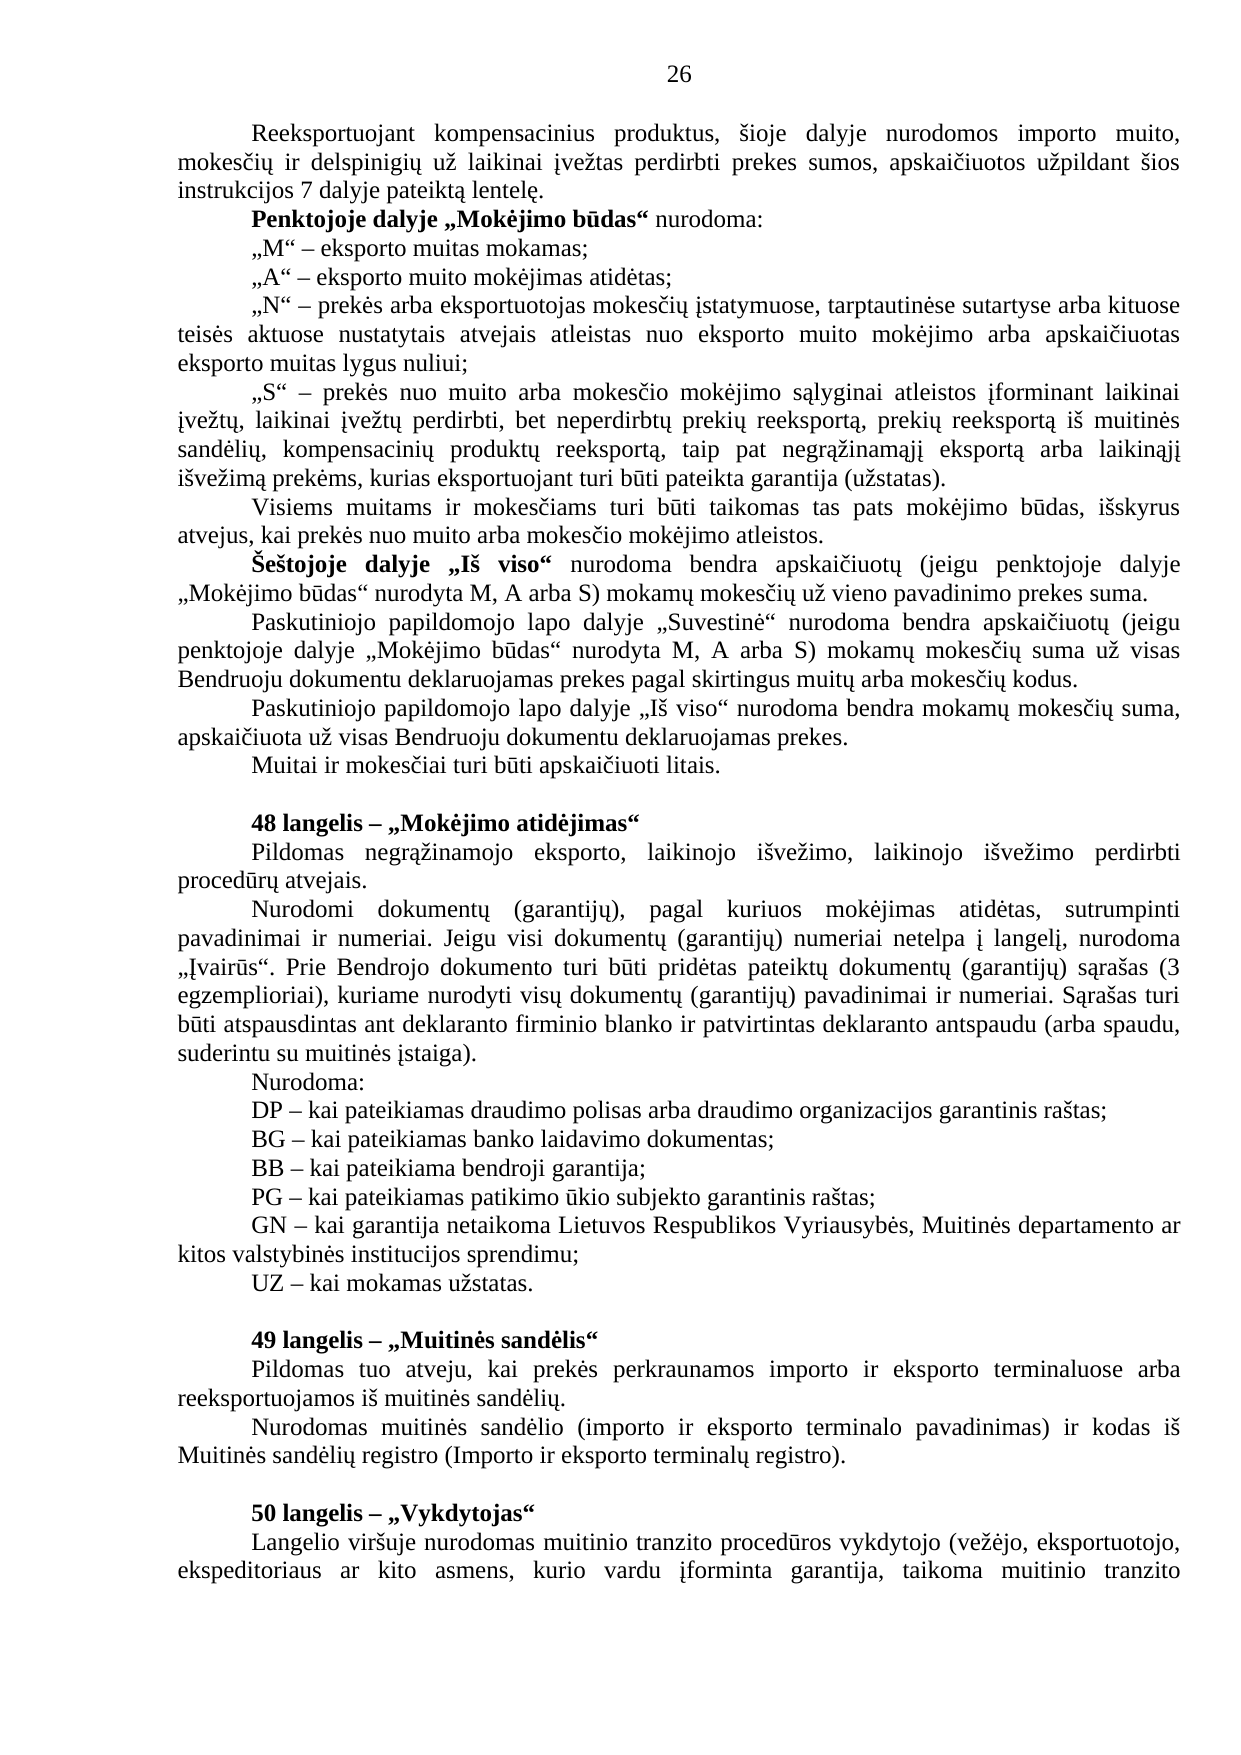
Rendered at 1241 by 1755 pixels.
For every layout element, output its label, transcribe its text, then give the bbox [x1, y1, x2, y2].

text 50 langelis – „Vykdytojas“ [177, 1498, 1181, 1527]
text Muitai ir mokesčiai turi būti apskaičiuoti litais. [177, 751, 1181, 779]
text „N“ – prekės arba eksportuotojas mokesčių įstatymuose, tarptautinėse sutartyse arba kituose teisės aktuose nustatytais atvejais atleistas nuo eksporto muito mokėjimo arba apskaičiuotas eksporto muitas lygus nuliui; [177, 291, 1181, 377]
text Pildomas tuo atveju, kai prekės perkraunamos importo ir eksporto terminaluose arba reeksportuojamos iš muitinės sandėlių. [177, 1354, 1181, 1412]
text BG – kai pateikiamas banko laidavimo dokumentas; [177, 1124, 1181, 1153]
text „A“ – eksporto muito mokėjimas atidėtas; [177, 262, 1181, 291]
text Pildomas negrąžinamojo eksporto, laikinojo išvežimo, laikinojo išvežimo perdirbti procedūrų atvejais. [177, 837, 1181, 894]
text PG – kai pateikiamas patikimo ūkio subjekto garantinis raštas; [177, 1182, 1181, 1211]
text 48 langelis – „Mokėjimo atidėjimas“ [177, 808, 1181, 837]
text „M“ – eksporto muitas mokamas; [177, 233, 1181, 262]
text Šeštojoje dalyje „Iš viso“ nurodoma bendra apskaičiuotų (jeigu penktojoje dalyje „Mokėjimo būdas“ nurodyta M, A arba S) mokamų mokesčių už vieno pavadinimo prekes suma. [177, 549, 1181, 607]
text 49 langelis – „Muitinės sandėlis“ [177, 1326, 1181, 1354]
text Paskutiniojo papildomojo lapo dalyje „Iš viso“ nurodoma bendra mokamų mokesčių suma, apskaičiuota už visas Bendruoju dokumentu deklaruojamas prekes. [177, 693, 1181, 751]
text UZ – kai mokamas užstatas. [177, 1268, 1181, 1297]
text Nurodomi dokumentų (garantijų), pagal kuriuos mokėjimas atidėtas, sutrumpinti pavadinimai ir numeriai. Jeigu visi dokumentų (garantijų) numeriai netelpa į langelį, nurodoma „Įvairūs“. Prie Bendrojo dokumento turi būti pridėtas pateiktų dokumentų (garantijų) sąrašas (3 egzemplioriai), kuriame nurodyti visų dokumentų (garantijų) pavadinimai ir numeriai. Sąrašas turi būti atspausdintas ant deklaranto firminio blanko ir patvirtintas deklaranto antspaudu (arba spaudu, suderintu su muitinės įstaiga). [177, 894, 1181, 1067]
text Reeksportuojant kompensacinius produktus, šioje dalyje nurodomos importo muito, mokesčių ir delspinigių už laikinai įvežtas perdirbti prekes sumos, apskaičiuotos užpildant šios instrukcijos 7 dalyje pateiktą lentelę. [177, 118, 1181, 204]
text Nurodomas muitinės sandėlio (importo ir eksporto terminalo pavadinimas) ir kodas iš Muitinės sandėlių registro (Importo ir eksporto terminalų registro). [177, 1412, 1181, 1469]
text Penktojoje dalyje „Mokėjimo būdas“ nurodoma: [177, 204, 1181, 233]
text Nurodoma: [177, 1067, 1181, 1096]
text GN – kai garantija netaikoma Lietuvos Respublikos Vyriausybės, Muitinės departamento ar kitos valstybinės institucijos sprendimu; [177, 1211, 1181, 1268]
text Paskutiniojo papildomojo lapo dalyje „Suvestinė“ nurodoma bendra apskaičiuotų (jeigu penktojoje dalyje „Mokėjimo būdas“ nurodyta M, A arba S) mokamų mokesčių suma už visas Bendruoju dokumentu deklaruojamas prekes pagal skirtingus muitų arba mokesčių kodus. [177, 607, 1181, 693]
text DP – kai pateikiamas draudimo polisas arba draudimo organizacijos garantinis raštas; [177, 1096, 1181, 1124]
text „S“ – prekės nuo muito arba mokesčio mokėjimo sąlyginai atleistos įforminant laikinai įvežtų, laikinai įvežtų perdirbti, bet neperdirbtų prekių reeksportą, prekių reeksportą iš muitinės sandėlių, kompensacinių produktų reeksportą, taip pat negrąžinamąjį eksportą arba laikinąjį išvežimą prekėms, kurias eksportuojant turi būti pateikta garantija (užstatas). [177, 377, 1181, 492]
text Langelio viršuje nurodomas muitinio tranzito procedūros vykdytojo (vežėjo, eksportuotojo, ekspeditoriaus ar kito asmens, kurio vardu įforminta garantija, taikoma muitinio tranzito [177, 1527, 1181, 1584]
text Visiems muitams ir mokesčiams turi būti taikomas tas pats mokėjimo būdas, išskyrus atvejus, kai prekės nuo muito arba mokesčio mokėjimo atleistos. [177, 492, 1181, 549]
text BB – kai pateikiama bendroji garantija; [177, 1153, 1181, 1182]
